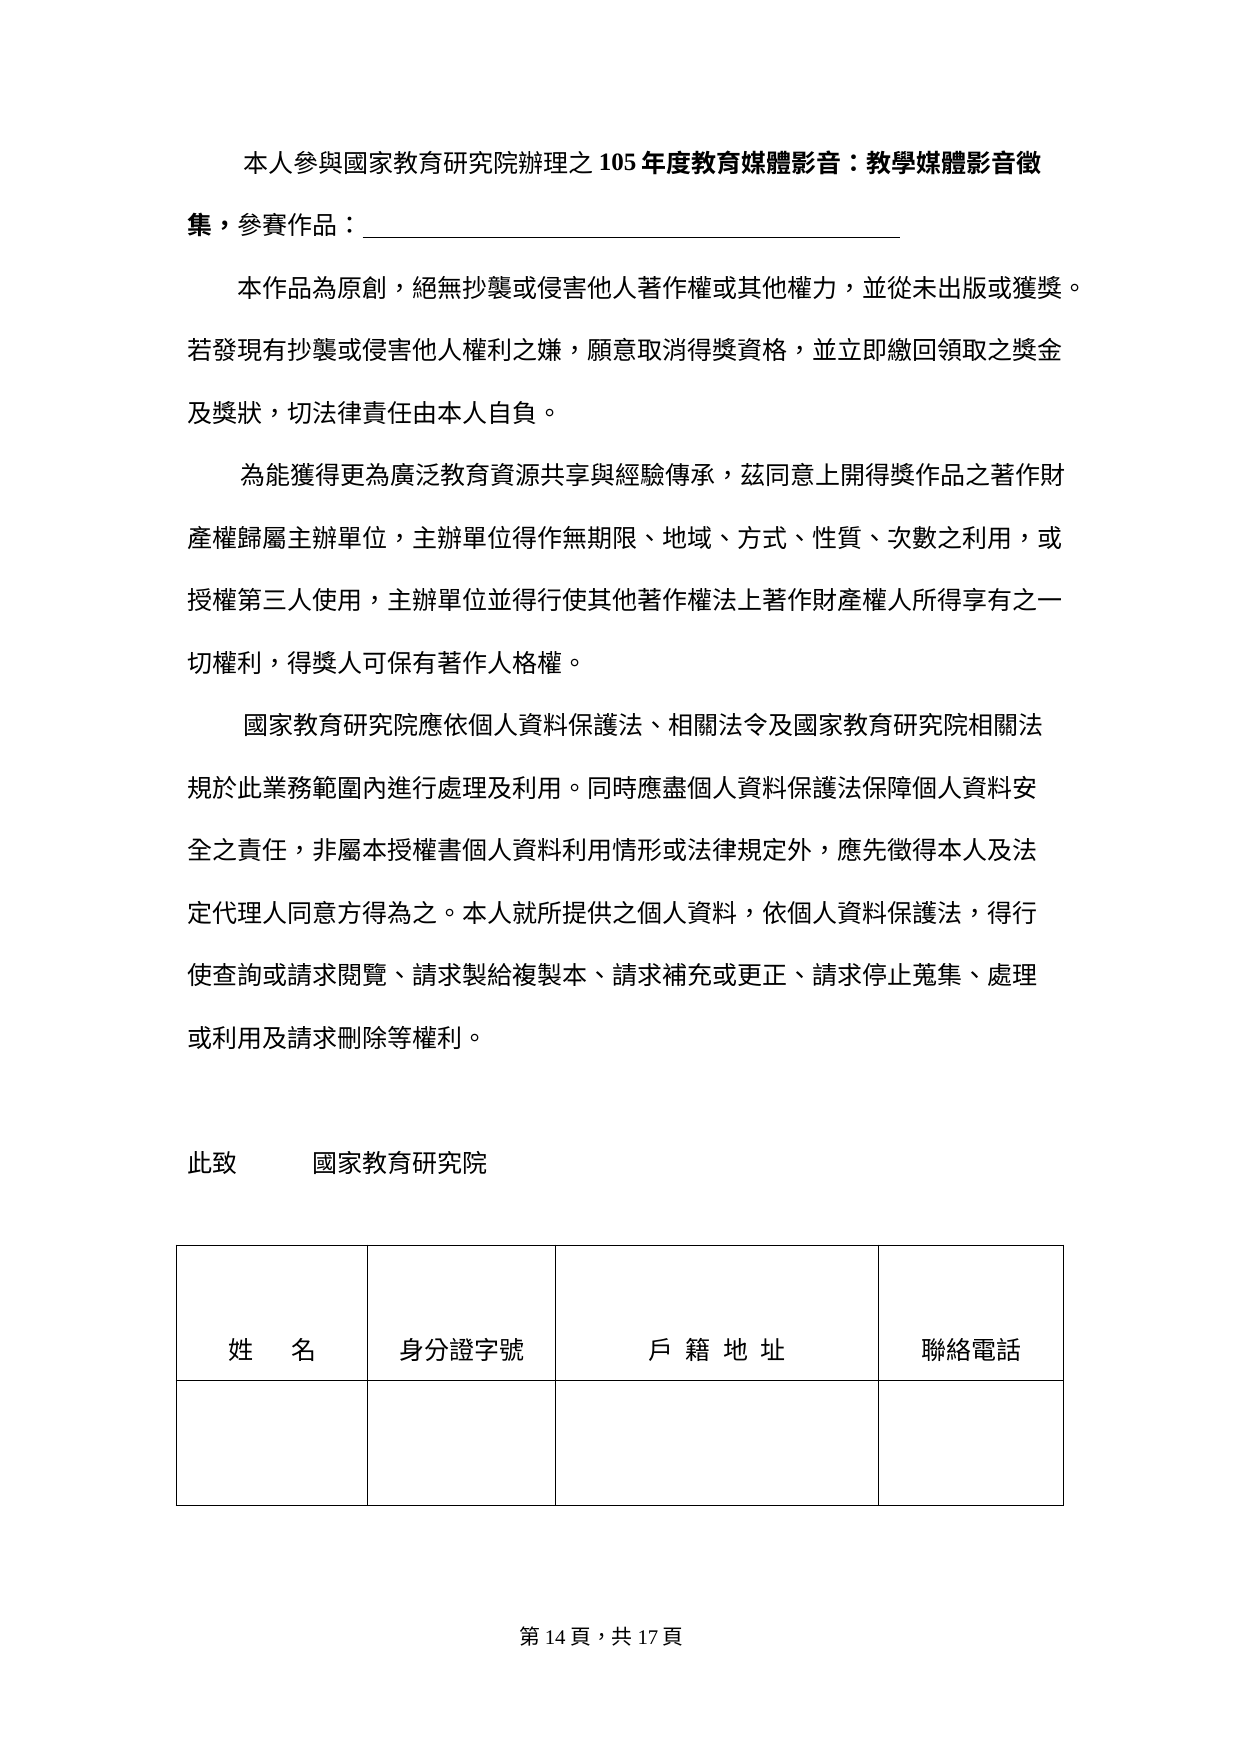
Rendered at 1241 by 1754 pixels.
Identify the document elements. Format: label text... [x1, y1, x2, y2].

text 國家教育研究院應依個人資料保護法、相關法令及國家教育研究院相關法規於此業務範圍內進行處理及利用。同時應盡個人資料保護法保障個人資料安全之責任，非屬本授權書個人資料利用情形或法律規定外，應先徵得本人及法定代理人同意方得為之。本人就所提供之個人資料，依個人資料保護法，得行使查詢或請求閱覽、請求製給複製本、請求補充或更正、請求停止蒐集、處理或利用及請求刪除等權利。 [187, 682, 1053, 1057]
table_cell [177, 1381, 367, 1505]
table_cell [368, 1381, 555, 1505]
table_header 姓 名 [177, 1246, 367, 1380]
table_cell [556, 1381, 878, 1505]
text 此致 國家教育研究院 [187, 1119, 1053, 1182]
table_header 身分證字號 [368, 1246, 555, 1380]
table_cell [879, 1381, 1063, 1505]
text 為能獲得更為廣泛教育資源共享與經驗傳承，茲同意上開得獎作品之著作財產權歸屬主辦單位，主辦單位得作無期限、地域、方式、性質、次數之利用，或授權第三人使用，主辦單位並得行使其他著作權法上著作財產權人所得享有之一切權利，得獎人可保有著作人格權。 [187, 432, 1066, 682]
table_header 聯絡電話 [879, 1246, 1063, 1380]
table_header 戶 籍 地 址 [556, 1246, 878, 1380]
text 本作品為原創，絕無抄襲或侵害他人著作權或其他權力，並從未出版或獲獎。若發現有抄襲或侵害他人權利之嫌，願意取消得獎資格，並立即繳回領取之獎金及獎狀，切法律責任由本人自負。 [187, 244, 1066, 432]
text 本人參與國家教育研究院辦理之105年度教育媒體影音：教學媒體影音徵集，參賽作品： [187, 119, 1053, 244]
